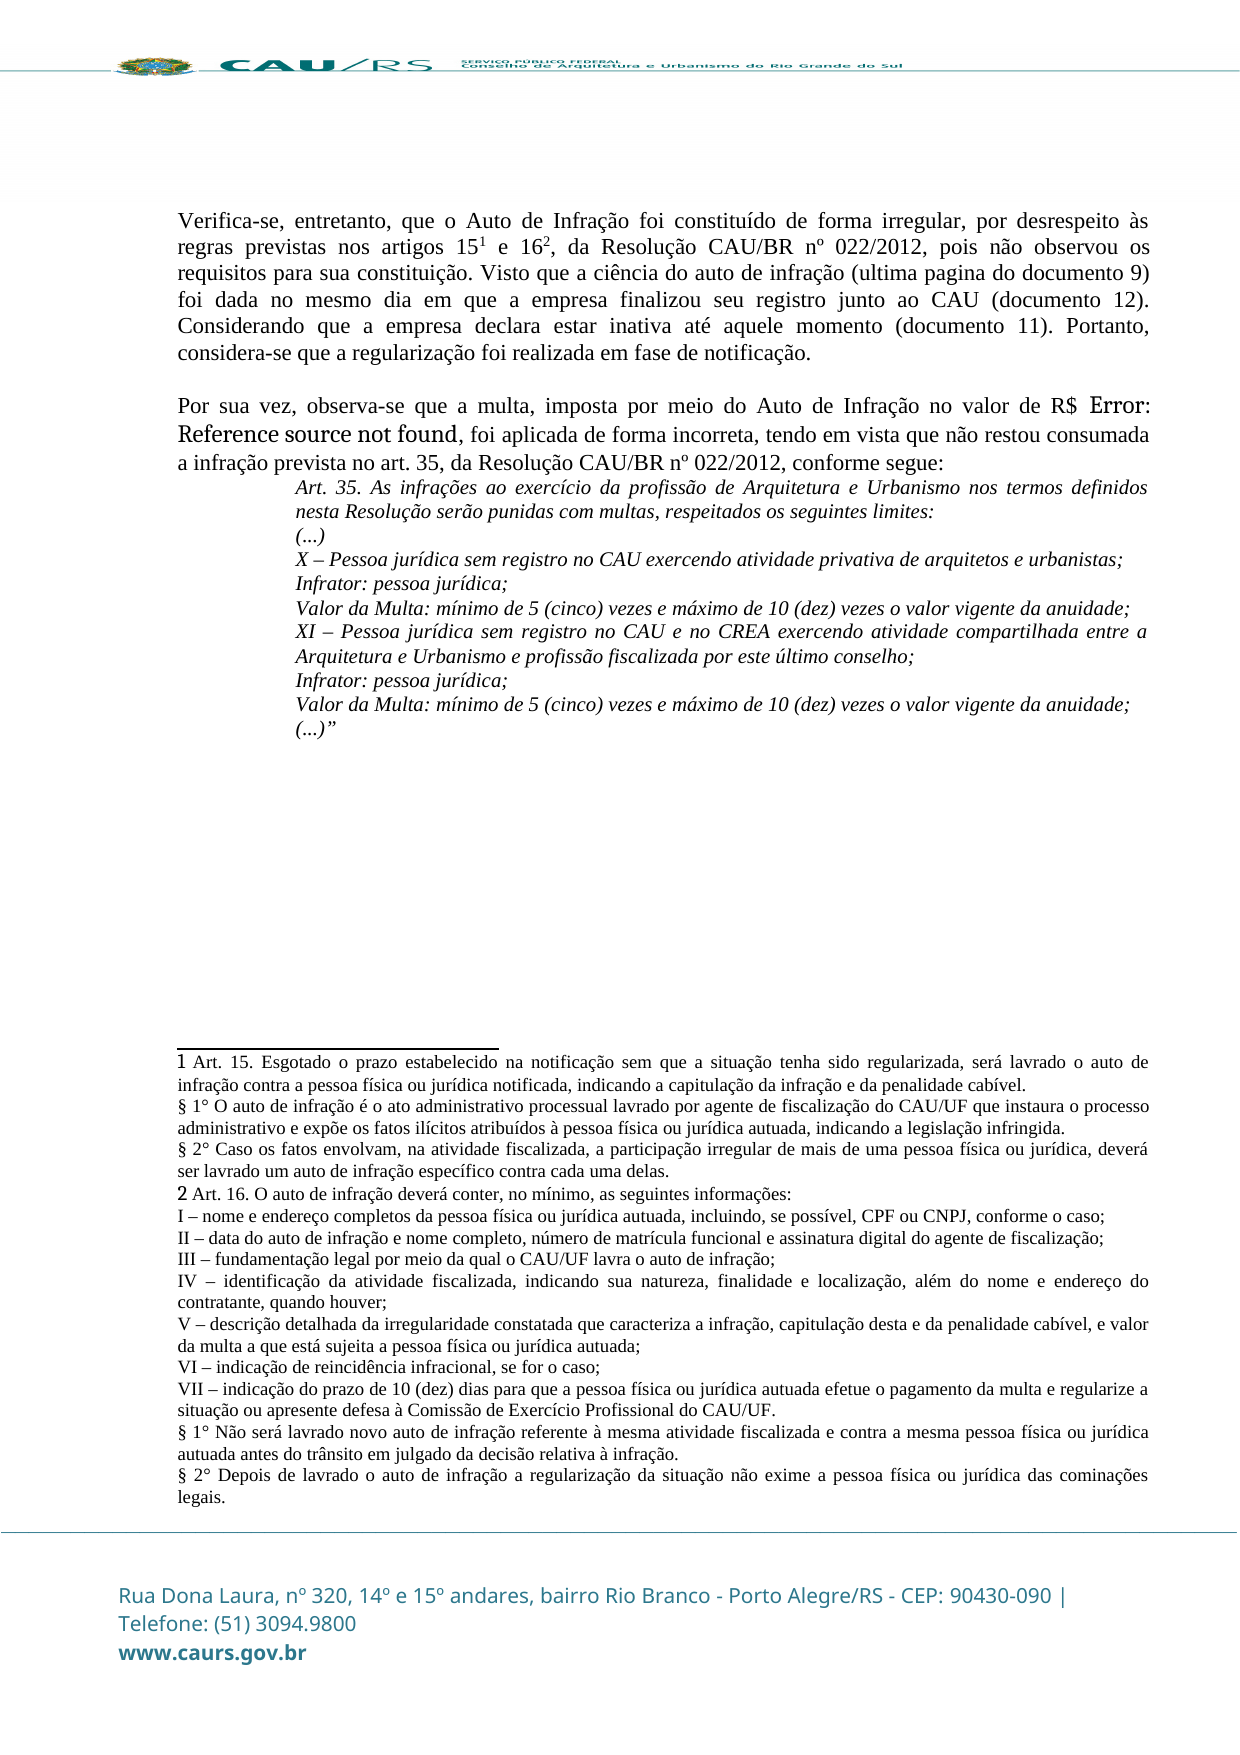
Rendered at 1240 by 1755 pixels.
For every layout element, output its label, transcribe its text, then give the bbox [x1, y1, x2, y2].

text Por sua vez, observa-se que a multa, imposta por meio do Auto de Infração no valor de R$ 2.763,90 [DOIS MIL DETESSENTOSS E SESSENTA E TRÊS REIS COM NOVENTA CENTAVO], foi aplicada de forma incorreta, tendo em vista que não restou consumada a infração prevista no art. 35, da Resolução CAU/BR nº 022/2012, conforme segue: [177, 391, 1151, 475]
text § 2° Caso os fatos envolvam, na atividade fiscalizada, a participação irregular de mais de uma pessoa física ou jurídica, deverá ser lavrado um auto de infração específico contra cada uma delas. [177, 1138, 1151, 1181]
text II – data do auto de infração e nome completo, número de matrícula funcional e assinatura digital do agente de fiscalização; [177, 1227, 1151, 1248]
text Infrator: pessoa jurídica; [295, 571, 1151, 595]
text IV – identificação da atividade fiscalizada, indicando sua natureza, finalidade e localização, além do nome e endereço do contratante, quando houver; [177, 1270, 1151, 1313]
text (...) [295, 523, 1151, 547]
text V – descrição detalhada da irregularidade constatada que caracteriza a infração, capitulação desta e da penalidade cabível, e valor da multa a que está sujeita a pessoa física ou jurídica autuada; [177, 1313, 1151, 1356]
text I – nome e endereço completos da pessoa física ou jurídica autuada, incluindo, se possível, CPF ou CNPJ, conforme o caso; [177, 1205, 1151, 1227]
text VI – indicação de reincidência infracional, se for o caso; [177, 1356, 1151, 1378]
text Infrator: pessoa jurídica; [295, 668, 1151, 692]
text VII – indicação do prazo de 10 (dez) dias para que a pessoa física ou jurídica autuada efetue o pagamento da multa e regularize a situação ou apresente defesa à Comissão de Exercício Profissional do CAU/UF. [177, 1378, 1151, 1421]
text Art. 35. As infrações ao exercício da profissão de Arquitetura e Urbanismo nos termos definidos nesta Resolução serão punidas com multas, respeitados os seguintes limites: [295, 475, 1151, 523]
text X – Pessoa jurídica sem registro no CAU exercendo atividade privativa de arquitetos e urbanistas; [295, 547, 1151, 571]
text Verifica-se, entretanto, que o Auto de Infração foi constituído de forma irregular, por desrespeito às regras previstas nos artigos 15 e 16, da Resolução CAU/BR nº 022/2012, pois não observou os requisitos para sua constituição. Visto que a ciência do auto de infração (ultima pagina do documento 9) foi dada no mesmo dia em que a empresa finalizou seu registro junto ao CAU (documento 12). Considerando que a empresa declara estar inativa até aquele momento (documento 11). Portanto, considera-se que a regularização foi realizada em fase de notificação. [177, 207, 1151, 365]
text Valor da Multa: mínimo de 5 (cinco) vezes e máximo de 10 (dez) vezes o valor vigente da anuidade; [295, 692, 1151, 716]
text Valor da Multa: mínimo de 5 (cinco) vezes e máximo de 10 (dez) vezes o valor vigente da anuidade; [295, 595, 1151, 619]
text § 2° Depois de lavrado o auto de infração a regularização da situação não exime a pessoa física ou jurídica das cominações legais. [177, 1464, 1151, 1507]
text § 1° O auto de infração é o ato administrativo processual lavrado por agente de fiscalização do CAU/UF que instaura o processo administrativo e expõe os fatos ilícitos atribuídos à pessoa física ou jurídica autuada, indicando a legislação infringida. [177, 1095, 1151, 1138]
text (...)” [295, 716, 1151, 740]
text Art. 16. O auto de infração deverá conter, no mínimo, as seguintes informações: [177, 1181, 1151, 1205]
text § 1° Não será lavrado novo auto de infração referente à mesma atividade fiscalizada e contra a mesma pessoa física ou jurídica autuada antes do trânsito em julgado da decisão relativa à infração. [177, 1421, 1151, 1464]
text Art. 15. Esgotado o prazo estabelecido na notificação sem que a situação tenha sido regularizada, será lavrado o auto de infração contra a pessoa física ou jurídica notificada, indicando a capitulação da infração e da penalidade cabível. [177, 1049, 1151, 1095]
text XI – Pessoa jurídica sem registro no CAU e no CREA exercendo atividade compartilhada entre a Arquitetura e Urbanismo e profissão fiscalizada por este último conselho; [295, 619, 1151, 668]
text III – fundamentação legal por meio da qual o CAU/UF lavra o auto de infração; [177, 1248, 1151, 1270]
